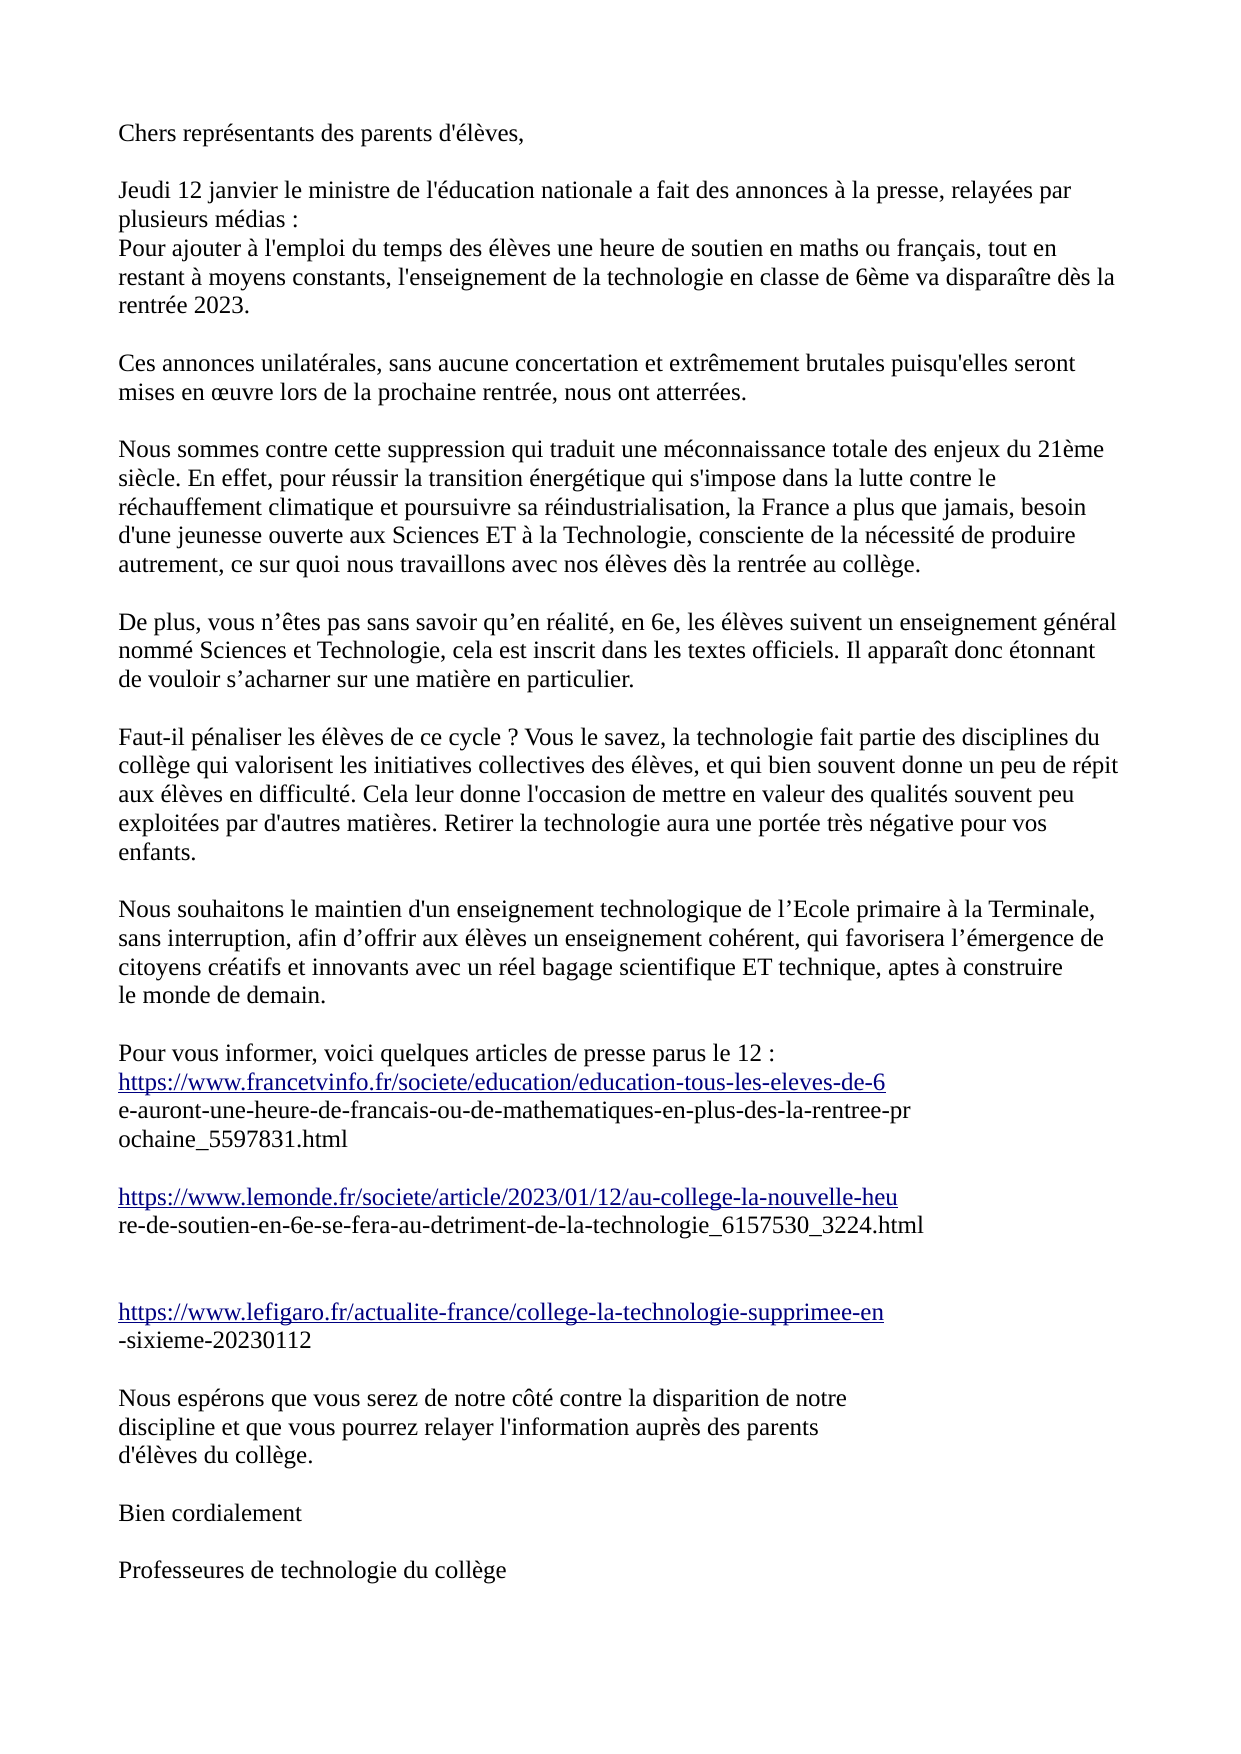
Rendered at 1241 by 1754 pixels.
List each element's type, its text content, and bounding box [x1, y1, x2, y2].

text De plus, vous n’êtes pas sans savoir qu’en réalité, en 6e, les élèves suivent un enseignement général nommé Sciences et Technologie, cela est inscrit dans les textes officiels. Il apparaît donc étonnant de vouloir s’acharner sur une matière en particulier. [118, 607, 1122, 693]
text Nous sommes contre cette suppression qui traduit une méconnaissance totale des enjeux du 21ème siècle. En effet, pour réussir la transition énergétique qui s'impose dans la lutte contre le réchauffement climatique et poursuivre sa réindustrialisation, la France a plus que jamais, besoin d'une jeunesse ouverte aux Sciences ET à la Technologie, consciente de la nécessité de produire autrement, ce sur quoi nous travaillons avec nos élèves dès la rentrée au collège. [118, 434, 1122, 578]
text e-auront-une-heure-de-francais-ou-de-mathematiques-en-plus-des-la-rentree-pr [118, 1096, 1122, 1124]
text discipline et que vous pourrez relayer l'information auprès des parents [118, 1412, 1122, 1441]
text https://www.lemonde.fr/societe/article/2023/01/12/au-college-la-nouvelle-heu [118, 1182, 1122, 1211]
text https://www.francetvinfo.fr/societe/education/education-tous-les-eleves-de-6 [118, 1067, 1122, 1096]
text re-de-soutien-en-6e-se-fera-au-detriment-de-la-technologie_6157530_3224.html [118, 1211, 1122, 1239]
text -sixieme-20230112 [118, 1326, 1122, 1354]
text d'élèves du collège. [118, 1441, 1122, 1469]
text Pour vous informer, voici quelques articles de presse parus le 12 : [118, 1038, 1122, 1067]
text Ces annonces unilatérales, sans aucune concertation et extrêmement brutales puisqu'elles seront mises en œuvre lors de la prochaine rentrée, nous ont atterrées. [118, 348, 1122, 406]
text Nous espérons que vous serez de notre côté contre la disparition de notre [118, 1383, 1122, 1412]
text Bien cordialement [118, 1498, 1122, 1527]
text https://www.lefigaro.fr/actualite-france/college-la-technologie-supprimee-en [118, 1297, 1122, 1326]
text Faut-il pénaliser les élèves de ce cycle ? Vous le savez, la technologie fait partie des disciplines du collège qui valorisent les initiatives collectives des élèves, et qui bien souvent donne un peu de répit aux élèves en difficulté. Cela leur donne l'occasion de mettre en valeur des qualités souvent peu exploitées par d'autres matières. Retirer la technologie aura une portée très négative pour vos enfants. [118, 722, 1122, 866]
text Pour ajouter à l'emploi du temps des élèves une heure de soutien en maths ou français, tout en restant à moyens constants, l'enseignement de la technologie en classe de 6ème va disparaître dès la rentrée 2023. [118, 233, 1122, 319]
text ochaine_5597831.html [118, 1124, 1122, 1153]
text Jeudi 12 janvier le ministre de l'éducation nationale a fait des annonces à la presse, relayées par plusieurs médias : [118, 176, 1122, 233]
text Professeures de technologie du collège [118, 1556, 1122, 1584]
text le monde de demain. [118, 981, 1122, 1009]
text Chers représentants des parents d'élèves, [118, 118, 1122, 147]
text Nous souhaitons le maintien d'un enseignement technologique de l’Ecole primaire à la Terminale, sans interruption, afin d’offrir aux élèves un enseignement cohérent, qui favorisera l’émergence de citoyens créatifs et innovants avec un réel bagage scientifique ET technique, aptes à construire [118, 894, 1122, 981]
